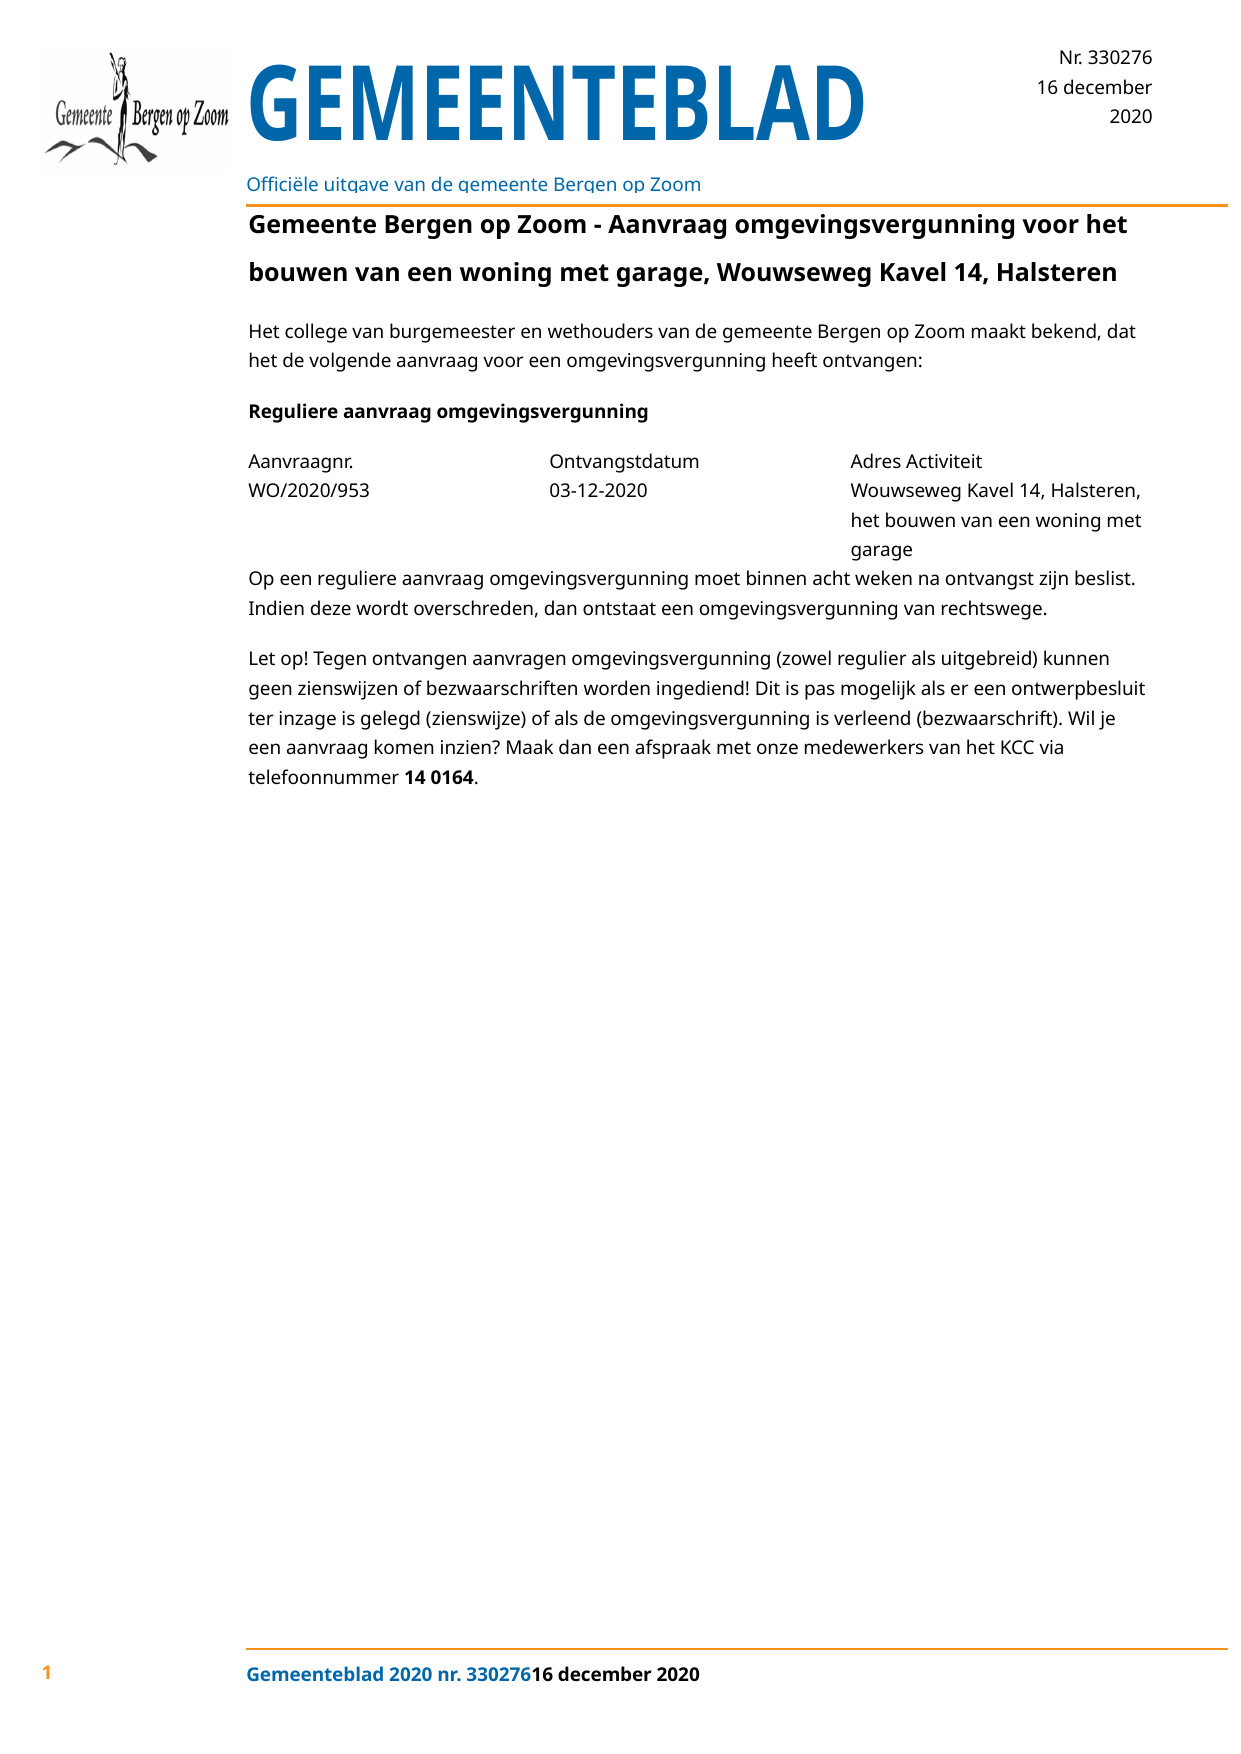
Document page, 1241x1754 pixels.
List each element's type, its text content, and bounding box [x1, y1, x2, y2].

table_header Adres Activiteit [850, 449, 1152, 474]
text Gemeente Bergen op Zoom - Aanvraag omgevingsvergunning voor het bouwen van een woning met garage, Wouwseweg Kavel 14, Halsteren [248, 207, 1152, 288]
table_header Ontvangstdatum [549, 449, 850, 474]
table_header Wouwseweg Kavel 14, Halsteren, het bouwen van een woning met garage [850, 478, 1152, 562]
table_header 03-12-2020 [549, 478, 850, 562]
text Reguliere aanvraag omgevingsvergunning [248, 398, 1152, 424]
text Let op! Tegen ontvangen aanvragen omgevingsvergunning (zowel regulier als uitgebreid) kunnen geen zienswijzen of bezwaarschriften worden ingediend! Dit is pas mogelijk als er een ontwerpbesluit ter inzage is gelegd (zienswijze) of als de omgevingsvergunning is verleend (bezwaarschrift). Wil je een aanvraag komen inzien? Maak dan een afspraak met onze medewerkers van het KCC via telefoonnummer 14 0164. [248, 646, 1152, 790]
table_header Aanvraagnr. [248, 449, 549, 474]
table_header WO/2020/953 [248, 478, 549, 562]
text Het college van burgemeester en wethouders van de gemeente Bergen op Zoom maakt bekend, dat het de volgende aanvraag voor een omgevingsvergunning heeft ontvangen: [248, 318, 1152, 373]
picture [41, 47, 231, 172]
text Op een reguliere aanvraag omgevingsvergunning moet binnen acht weken na ontvangst zijn beslist. Indien deze wordt overschreden, dan ontstaat een omgevingsvergunning van rechtswege. [248, 566, 1152, 621]
